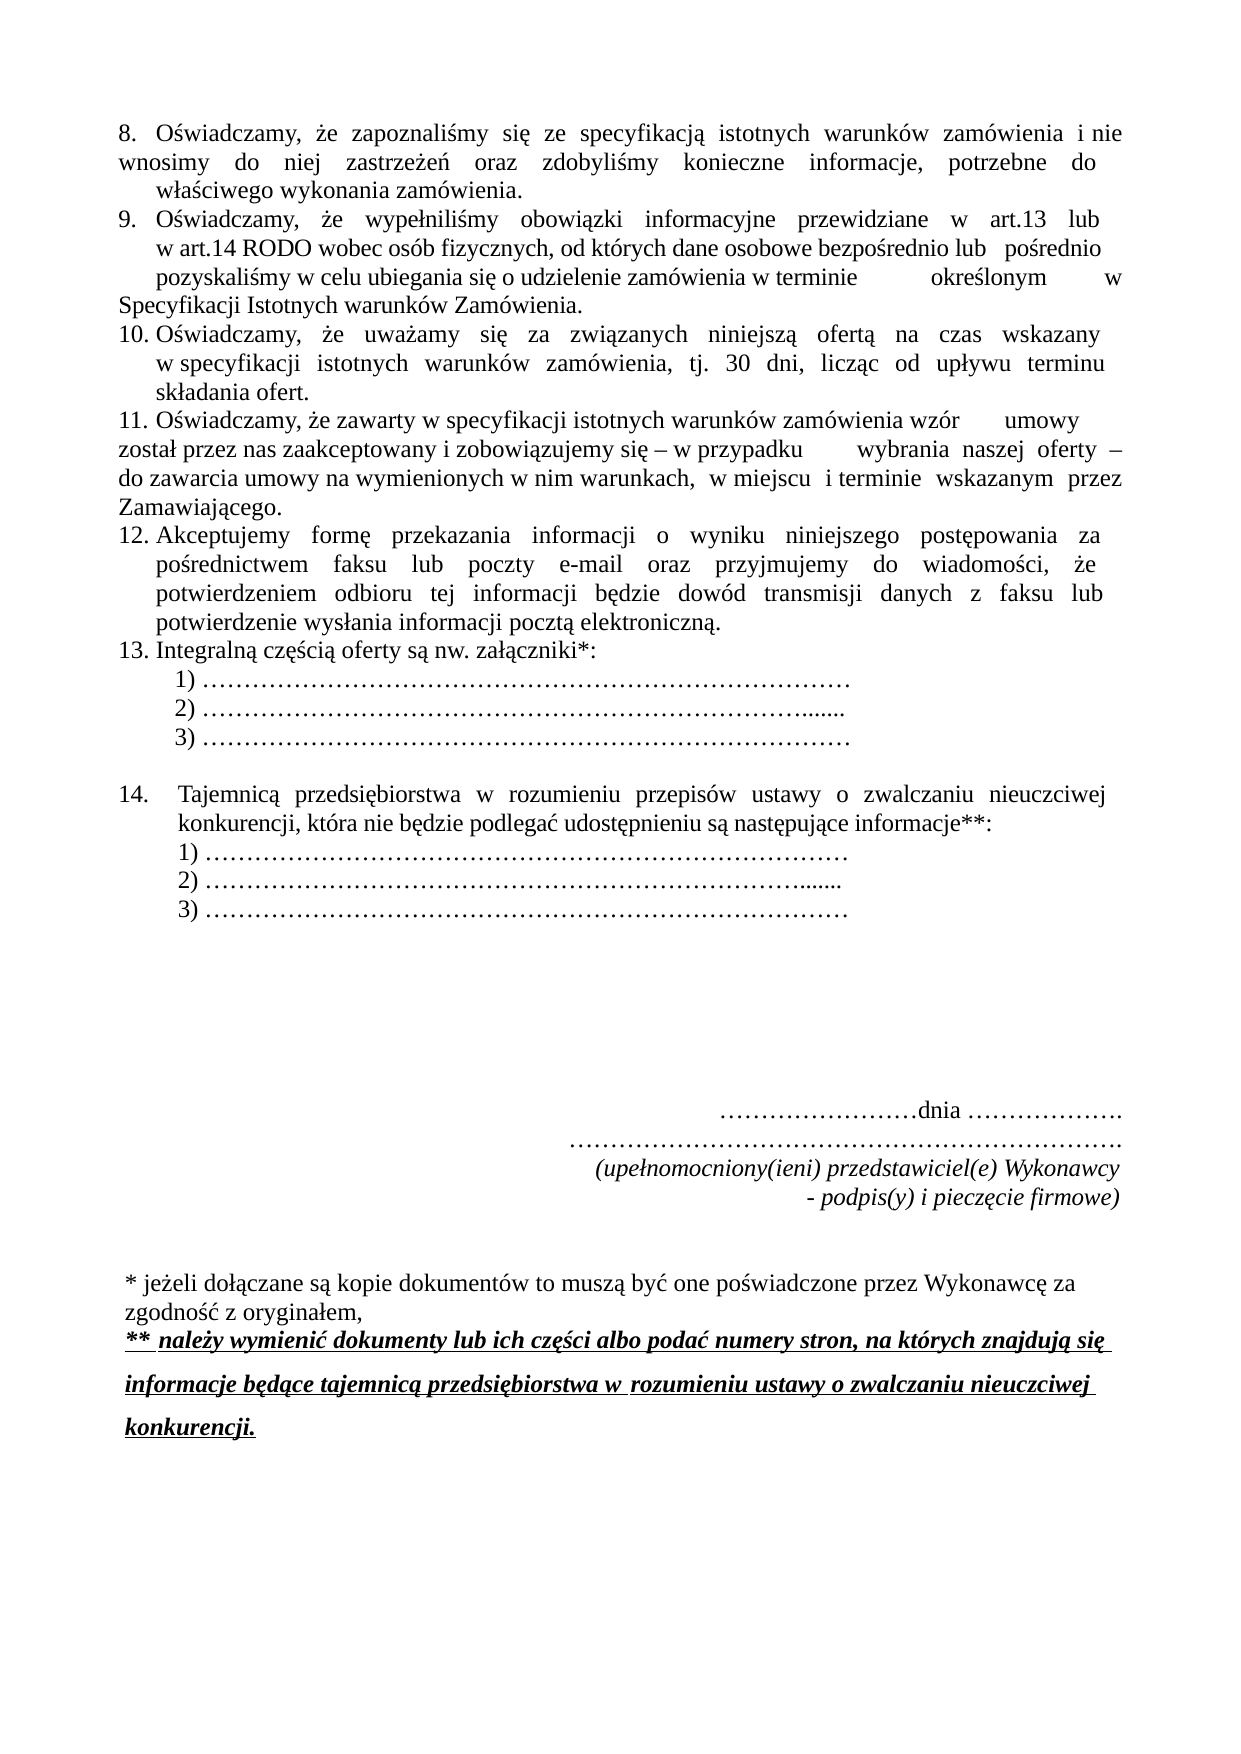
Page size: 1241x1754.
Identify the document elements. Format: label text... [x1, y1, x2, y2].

text * jeżeli dołączane są kopie dokumentów to muszą być one poświadczone przez Wykonawcę za zgodność z oryginałem, [124, 1268, 1122, 1326]
text 13. Integralną częścią oferty są nw. załączniki*: [118, 636, 1122, 664]
text 2) ………………………………………………………………....... [178, 866, 1122, 894]
text - podpis(y) i pieczęcie firmowe) [118, 1182, 1122, 1211]
text ……………………dnia ………………. …………………………………………………………. [118, 1096, 1122, 1153]
text 8. Oświadczamy, że zapoznaliśmy się ze specyfikacją istotnych warunków zamówienia i nie wnosimy do niej zastrzeżeń oraz zdobyliśmy konieczne informacje, potrzebne do właściwego wykonania zamówienia. [118, 118, 1122, 204]
text 1) …………………………………………………………………… [174, 664, 1122, 693]
text 9. Oświadczamy, że wypełniliśmy obowiązki informacyjne przewidziane w art.13 lub w art.14 RODO wobec osób fizycznych, od których dane osobowe bezpośrednio lub pośrednio pozyskaliśmy w celu ubiegania się o udzielenie zamówienia w terminie określonym w Specyfikacji Istotnych warunków Zamówienia. [118, 204, 1122, 319]
text 11. Oświadczamy, że zawarty w specyfikacji istotnych warunków zamówienia wzór umowy został przez nas zaakceptowany i zobowiązujemy się – w przypadku wybrania naszej oferty – do zawarcia umowy na wymienionych w nim warunkach, w miejscu i terminie wskazanym przez Zamawiającego. [118, 406, 1122, 521]
text 12. Akceptujemy formę przekazania informacji o wyniku niniejszego postępowania za pośrednictwem faksu lub poczty e-mail oraz przyjmujemy do wiadomości, że potwierdzeniem odbioru tej informacji będzie dowód transmisji danych z faksu lub potwierdzenie wysłania informacji pocztą elektroniczną. [118, 521, 1122, 636]
text 3) …………………………………………………………………… [174, 722, 1122, 751]
text 2) ………………………………………………………………....... [174, 693, 1122, 722]
text 1) …………………………………………………………………… [178, 837, 1122, 866]
text 10. Oświadczamy, że uważamy się za związanych niniejszą ofertą na czas wskazany w specyfikacji istotnych warunków zamówienia, tj. 30 dni, licząc od upływu terminu składania ofert. [118, 319, 1122, 406]
text (upełnomocniony(ieni) przedstawiciel(e) Wykonawcy [118, 1153, 1122, 1182]
text 14. Tajemnicą przedsiębiorstwa w rozumieniu przepisów ustawy o zwalczaniu nieuczciwej konkurencji, która nie będzie podlegać udostępnieniu są następujące informacje**: [118, 779, 1122, 837]
text 3) …………………………………………………………………… [178, 894, 1122, 923]
text ** należy wymienić dokumenty lub ich części albo podać numery stron, na których znajdują się informacje będące tajemnicą przedsiębiorstwa w rozumieniu ustawy o zwalczaniu nieuczciwej konkurencji. [124, 1326, 1122, 1441]
